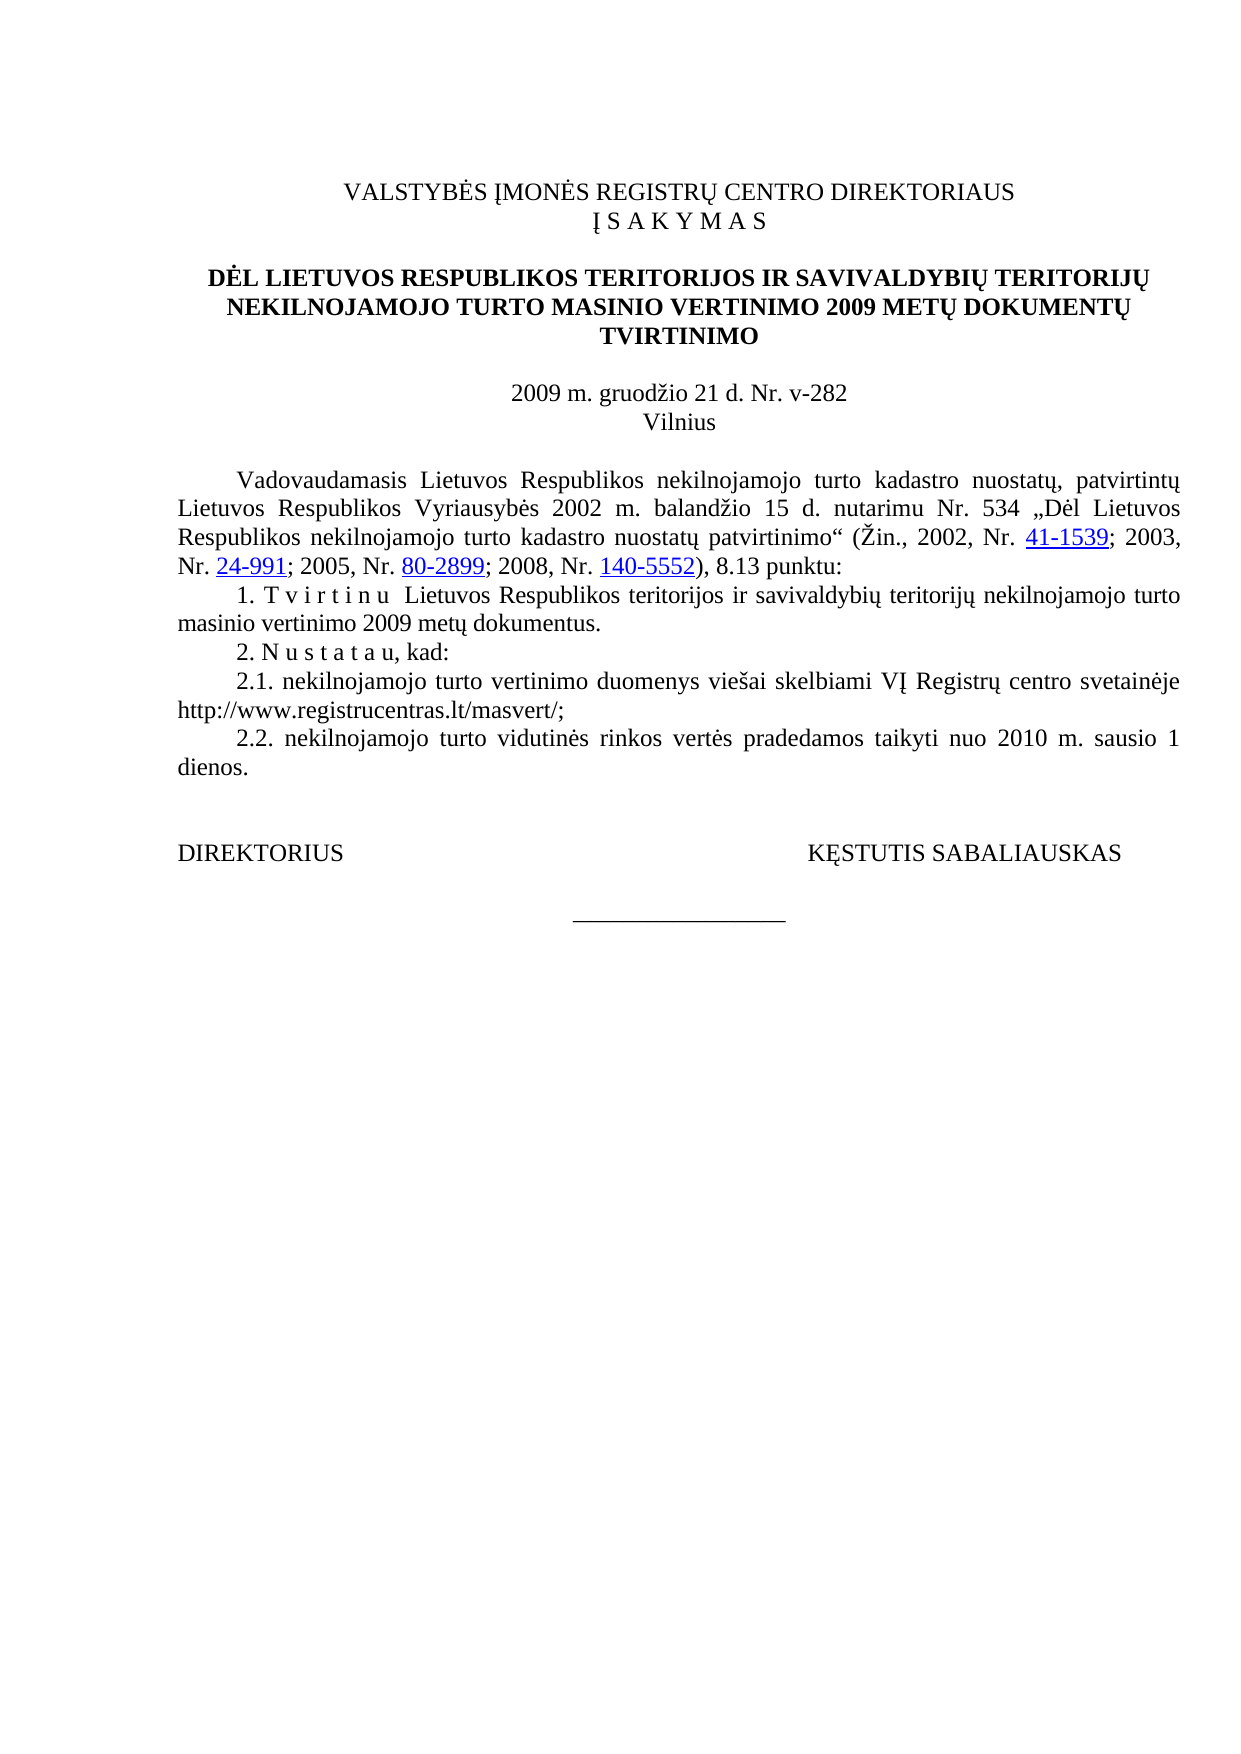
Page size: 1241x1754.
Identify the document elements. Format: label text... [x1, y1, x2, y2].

text ĮSAKYMAS [177, 206, 1181, 235]
text 1. Tvirtinu Lietuvos Respublikos teritorijos ir savivaldybių teritorijų nekilnojamojo turto masinio vertinimo 2009 metų dokumentus. [177, 580, 1181, 637]
text 2.1. nekilnojamojo turto vertinimo duomenys viešai skelbiami VĮ Registrų centro svetainėje http://www.registrucentras.lt/masvert/; [177, 666, 1181, 723]
text VALSTYBĖS ĮMONĖS REGISTRŲ CENTRO DIREKTORIAUS [177, 177, 1181, 206]
text 2. Nustatau, kad: [177, 637, 1181, 666]
text 2.2. nekilnojamojo turto vidutinės rinkos vertės pradedamos taikyti nuo 2010 m. sausio 1 dienos. [177, 723, 1181, 781]
text Direktorius Kęstutis Sabaliauskas [177, 838, 1181, 867]
text 2009 m. gruodžio 21 d. Nr. v-282 [177, 378, 1181, 407]
text _________________ [177, 896, 1181, 925]
text Vilnius [177, 407, 1181, 436]
text Vadovaudamasis Lietuvos Respublikos nekilnojamojo turto kadastro nuostatų, patvirtintų Lietuvos Respublikos Vyriausybės 2002 m. balandžio 15 d. nutarimu Nr. 534 „Dėl Lietuvos Respublikos nekilnojamojo turto kadastro nuostatų patvirtinimo“ (Žin., 2002, Nr. 41-1539; 2003, Nr. 24-991; 2005, Nr. 80-2899; 2008, Nr. 140-5552), 8.13 punktu: [177, 465, 1181, 580]
text DĖL LIETUVOS RESPUBLIKOS TERITORIJOS IR SAVIVALDYBIŲ TERITORIJŲ NEKILNOJAMOJO TURTO MASINIO VERTINIMO 2009 METŲ DOKUMENTŲ TVIRTINIMO [177, 263, 1181, 350]
